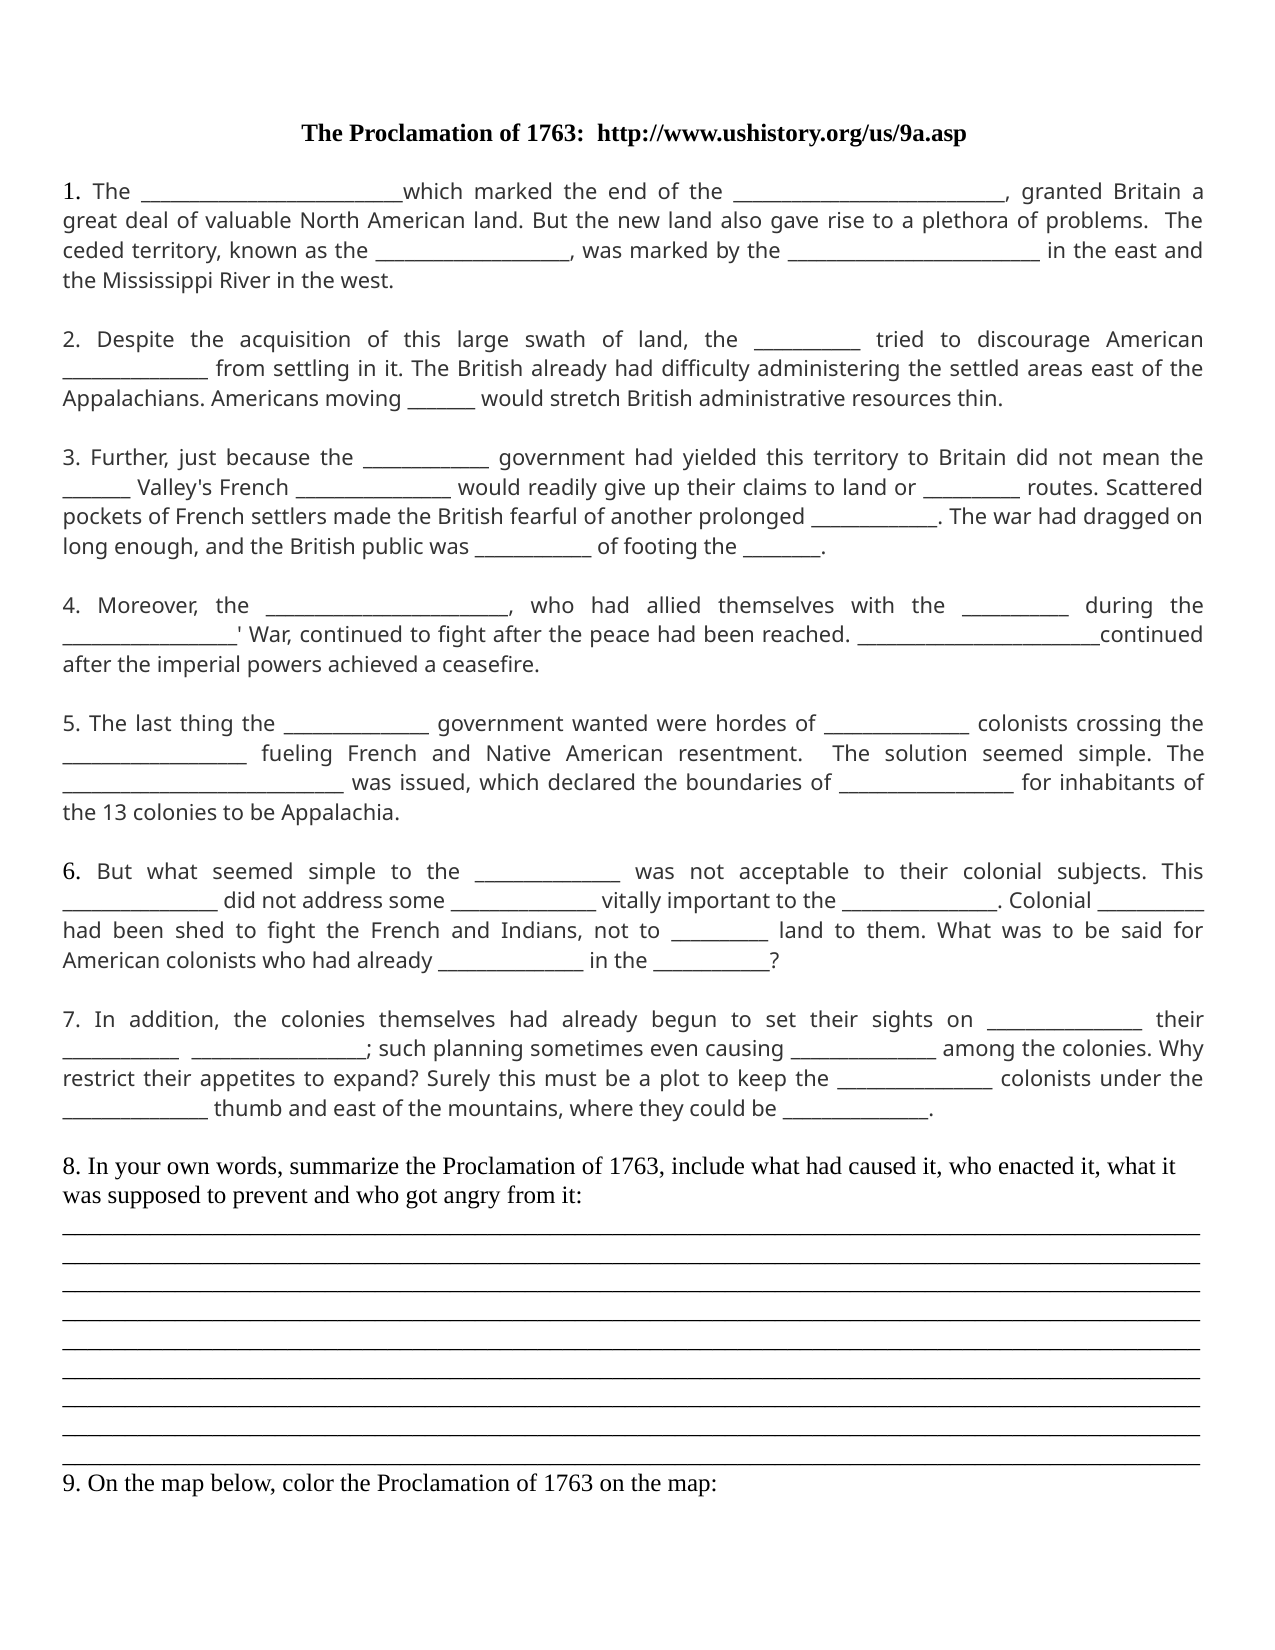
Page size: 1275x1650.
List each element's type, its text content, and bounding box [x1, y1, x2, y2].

text 4. Moreover, the _________________________, who had allied themselves with the ___________ during the __________________' War, continued to fight after the peace had been reached. _________________________continued after the imperial powers achieved a ceasefire. [62, 589, 1206, 679]
text 1. The ___________________________which marked the end of the ____________________________, granted Britain a great deal of valuable North American land. But the new land also gave rise to a plethora of problems. The ceded territory, known as the ____________________, was marked by the __________________________ in the east and the Mississippi River in the west. [62, 176, 1206, 295]
text 7. In addition, the colonies themselves had already begun to set their sights on ________________ their ____________ __________________; such planning sometimes even causing _______________ among the colonies. Why restrict their appetites to expand? Surely this must be a plot to keep the ________________ colonists under the _______________ thumb and east of the mountains, where they could be _______________. [62, 1003, 1206, 1123]
text 5. The last thing the _______________ government wanted were hordes of _______________ colonists crossing the ___________________ fueling French and Native American resentment. The solution seemed simple. The _____________________________ was issued, which declared the boundaries of __________________ for inhabitants of the 13 colonies to be Appalachia. [62, 708, 1206, 827]
text 2. Despite the acquisition of this large swath of land, the ___________ tried to discourage American _______________ from settling in it. The British already had difficulty administering the settled areas east of the Appalachians. Americans moving _______ would stretch British administrative resources thin. [62, 323, 1206, 413]
text 3. Further, just because the _____________ government had yielded this territory to Britain did not mean the _______ Valley's French ________________ would readily give up their claims to land or __________ routes. Scattered pockets of French settlers made the British fearful of another prolonged _____________. The war had dragged on long enough, and the British public was ____________ of footing the ________. [62, 442, 1206, 561]
text 8. In your own words, summarize the Proclamation of 1763, include what had caused it, who enacted it, what it was supposed to prevent and who got angry from it: ___________________________________________________________________________________________________________________________________________________________________________________________________________________________________________________________________________________________________________________________________________________________________________________________________________________________________________________________________________________________________________________________________________________________________________________________________________________________________________________________________________________________________________________________________________________________________________________________________________________________________________________ [62, 1151, 1206, 1468]
text The Proclamation of 1763: http://www.ushistory.org/us/9a.asp [62, 118, 1206, 147]
text 9. On the map below, color the Proclamation of 1763 on the map: [62, 1468, 1206, 1496]
text 6. But what seemed simple to the _______________ was not acceptable to their colonial subjects. This ________________ did not address some _______________ vitally important to the ________________. Colonial ___________ had been shed to fight the French and Indians, not to __________ land to them. What was to be said for American colonists who had already _______________ in the ____________? [62, 856, 1206, 975]
